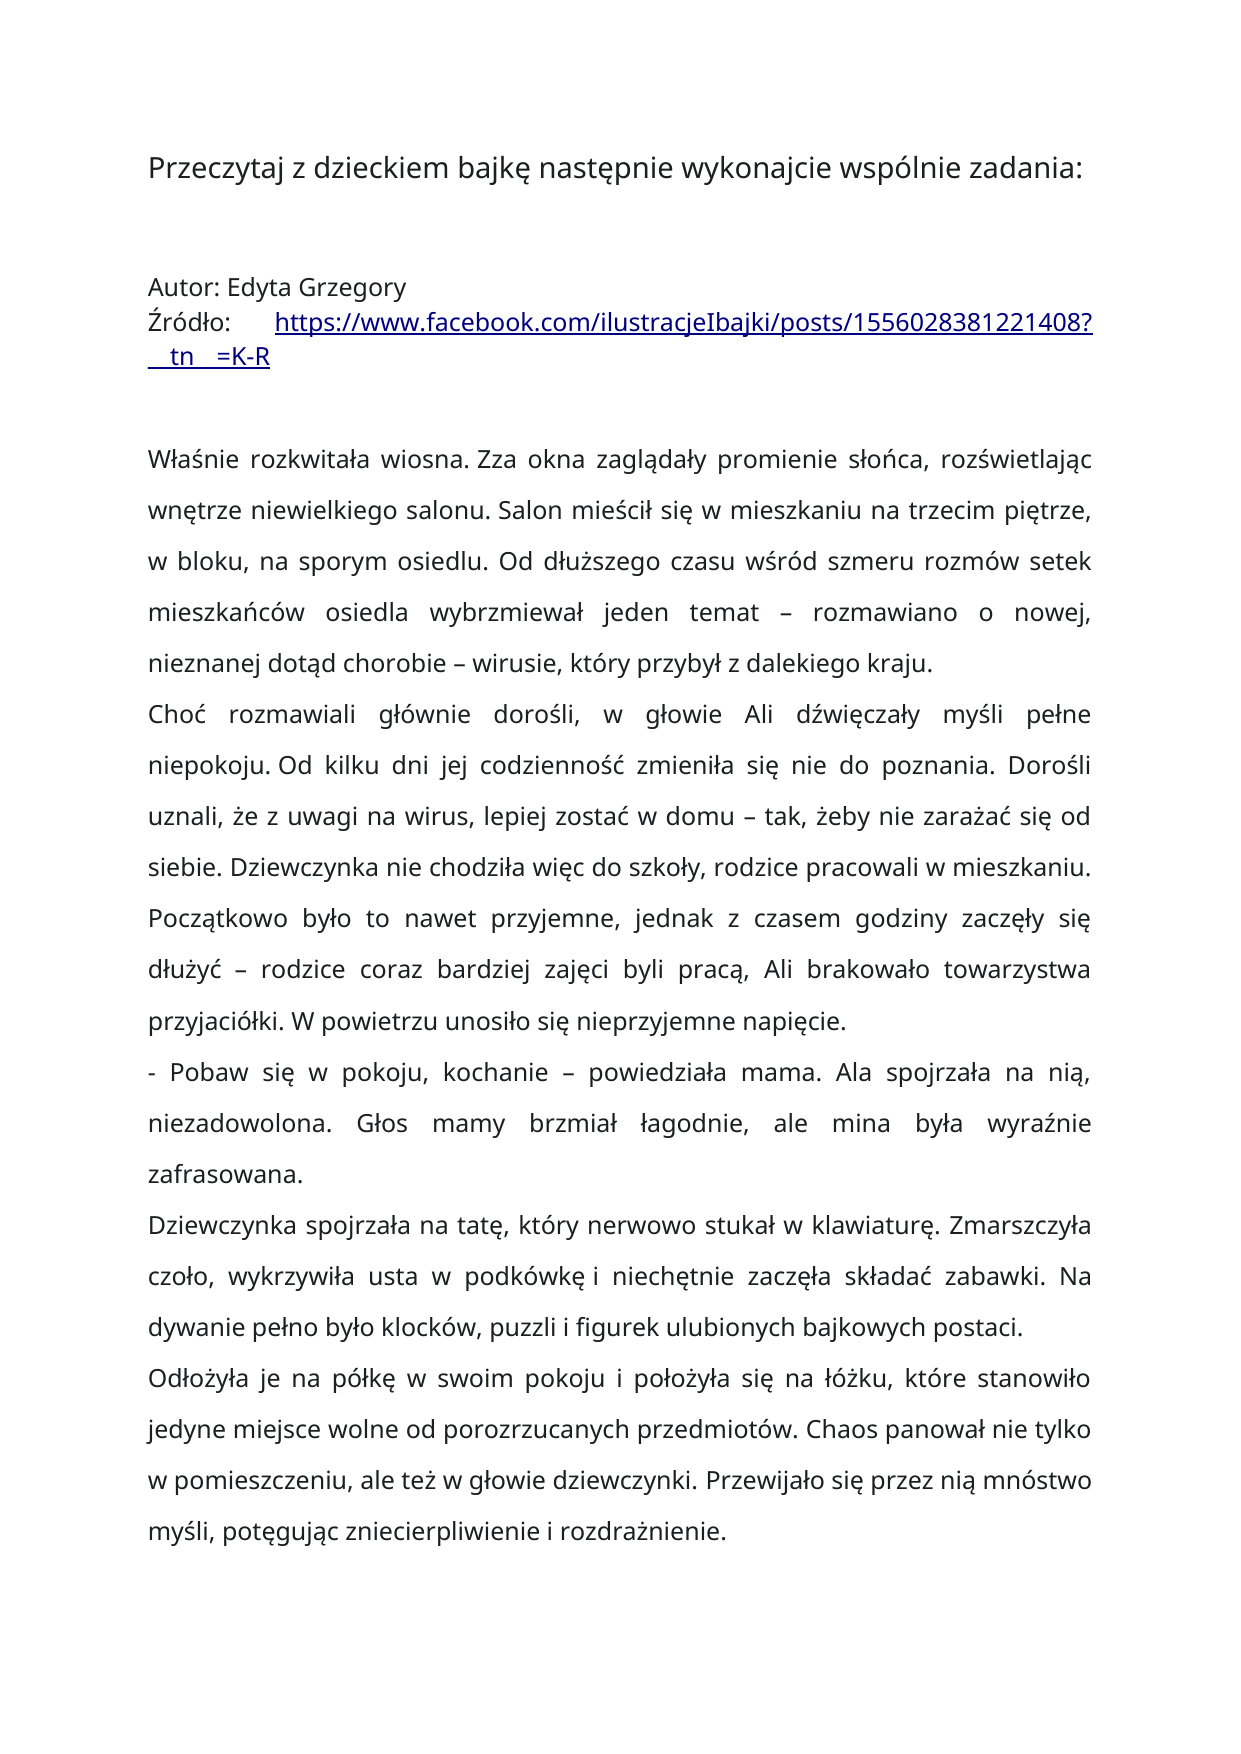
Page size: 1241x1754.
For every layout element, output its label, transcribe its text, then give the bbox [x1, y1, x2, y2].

text Źródło: https://www.facebook.com/ilustracjeIbajki/posts/1556028381221408?__tn__=K-R [148, 304, 1093, 372]
text Dziewczynka spojrzała na tatę, który nerwowo stukał w klawiaturę. Zmarszczyła czoło, wykrzywiła usta w podkówkę i niechętnie zaczęła składać zabawki. Na dywanie pełno było klocków, puzzli i figurek ulubionych bajkowych postaci. [148, 1207, 1093, 1343]
text Autor: Edyta Grzegory [148, 270, 1093, 304]
text Przeczytaj z dzieckiem bajkę następnie wykonajcie wspólnie zadania: [148, 148, 1093, 187]
text Choć rozmawiali głównie dorośli, w głowie Ali dźwięczały myśli pełne niepokoju. Od kilku dni jej codzienność zmieniła się nie do poznania. Dorośli uznali, że z uwagi na wirus, lepiej zostać w domu – tak, żeby nie zarażać się od siebie. Dziewczynka nie chodziła więc do szkoły, rodzice pracowali w mieszkaniu. Początkowo było to nawet przyjemne, jednak z czasem godziny zaczęły się dłużyć – rodzice coraz bardziej zajęci byli pracą, Ali brakowało towarzystwa przyjaciółki. W powietrzu unosiło się nieprzyjemne napięcie. [148, 697, 1093, 1037]
text Właśnie rozkwitała wiosna. Zza okna zaglądały promienie słońca, rozświetlając wnętrze niewielkiego salonu. Salon mieścił się w mieszkaniu na trzecim piętrze, w bloku, na sporym osiedlu. Od dłuższego czasu wśród szmeru rozmów setek mieszkańców osiedla wybrzmiewał jeden temat – rozmawiano o nowej, nieznanej dotąd chorobie – wirusie, który przybył z dalekiego kraju. [148, 442, 1093, 680]
text Odłożyła je na półkę w swoim pokoju i położyła się na łóżku, które stanowiło jedyne miejsce wolne od porozrzucanych przedmiotów. Chaos panował nie tylko w pomieszczeniu, ale też w głowie dziewczynki. Przewijało się przez nią mnóstwo myśli, potęgując zniecierpliwienie i rozdrażnienie. [148, 1361, 1093, 1548]
text - Pobaw się w pokoju, kochanie – powiedziała mama. Ala spojrzała na nią, niezadowolona. Głos mamy brzmiał łagodnie, ale mina była wyraźnie zafrasowana. [148, 1054, 1093, 1190]
